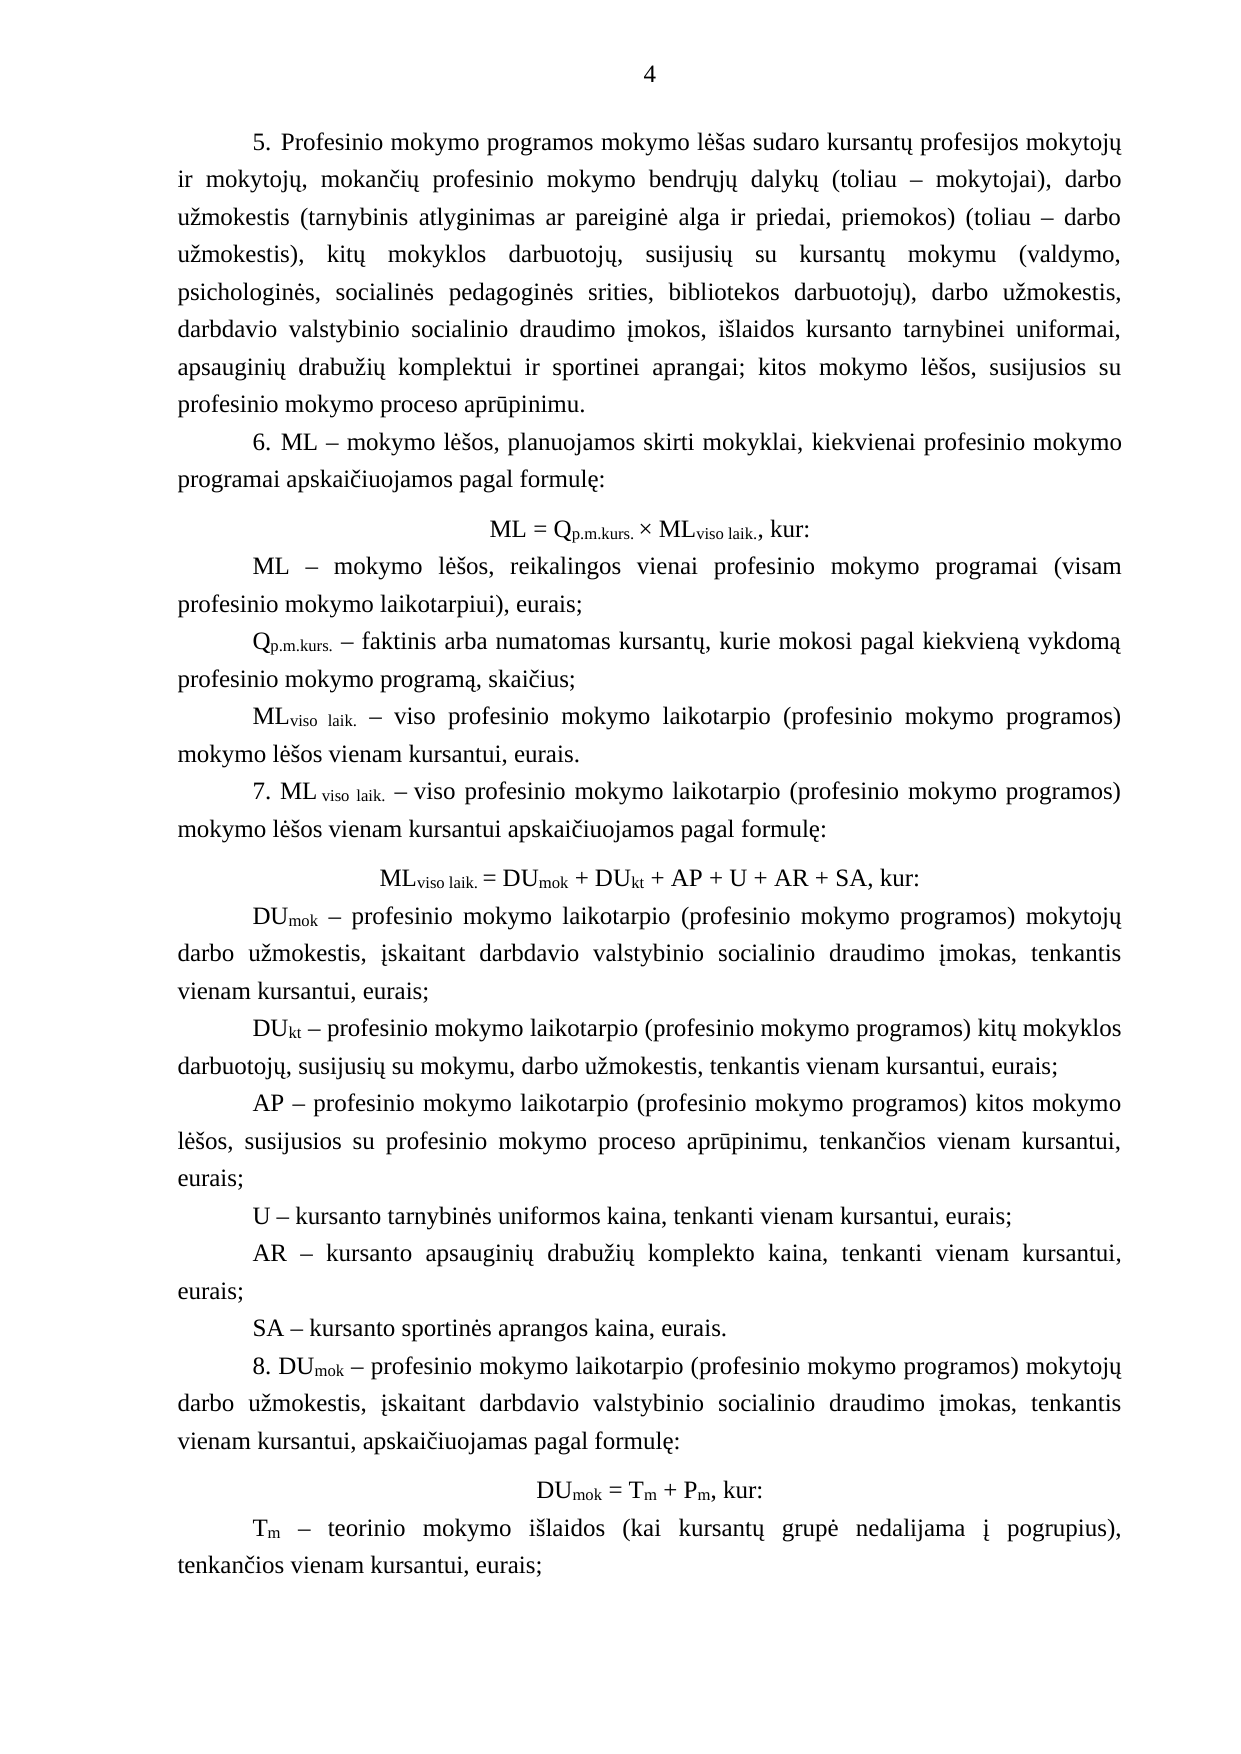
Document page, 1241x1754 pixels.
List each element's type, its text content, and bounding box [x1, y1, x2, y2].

text U – kursanto tarnybinės uniformos kaina, tenkanti vienam kursantui, eurais; [177, 1192, 1122, 1229]
text Qp.m.kurs. – faktinis arba numatomas kursantų, kurie mokosi pagal kiekvieną vykdomą profesinio mokymo programą, skaičius; [177, 618, 1122, 693]
text MLviso laik. = DUmok + DUkt + AP + U + AR + SA, kur: [177, 854, 1122, 892]
text 7. ML viso laik. – viso profesinio mokymo laikotarpio (profesinio mokymo programos) mokymo lėšos vienam kursantui apskaičiuojamos pagal formulę: [177, 768, 1122, 843]
text DUmok = Tm + Pm, kur: [177, 1467, 1122, 1504]
text DUmok – profesinio mokymo laikotarpio (profesinio mokymo programos) mokytojų darbo užmokestis, įskaitant darbdavio valstybinio socialinio draudimo įmokas, tenkantis vienam kursantui, eurais; [177, 892, 1122, 1004]
text AR – kursanto apsauginių drabužių komplekto kaina, tenkanti vienam kursantui, eurais; [177, 1229, 1122, 1304]
text Tm – teorinio mokymo išlaidos (kai kursantų grupė nedalijama į pogrupius), tenkančios vienam kursantui, eurais; [177, 1504, 1122, 1579]
text ML – mokymo lėšos, reikalingos vienai profesinio mokymo programai (visam profesinio mokymo laikotarpiui), eurais; [177, 543, 1122, 618]
text 6. ML – mokymo lėšos, planuojamos skirti mokyklai, kiekvienai profesinio mokymo programai apskaičiuojamos pagal formulę: [177, 418, 1122, 493]
text SA – kursanto sportinės aprangos kaina, eurais. [177, 1304, 1122, 1342]
text 8. DUmok – profesinio mokymo laikotarpio (profesinio mokymo programos) mokytojų darbo užmokestis, įskaitant darbdavio valstybinio socialinio draudimo įmokas, tenkantis vienam kursantui, apskaičiuojamas pagal formulę: [177, 1342, 1122, 1454]
text DUkt – profesinio mokymo laikotarpio (profesinio mokymo programos) kitų mokyklos darbuotojų, susijusių su mokymu, darbo užmokestis, tenkantis vienam kursantui, eurais; [177, 1004, 1122, 1079]
text AP – profesinio mokymo laikotarpio (profesinio mokymo programos) kitos mokymo lėšos, susijusios su profesinio mokymo proceso aprūpinimu, tenkančios vienam kursantui, eurais; [177, 1079, 1122, 1192]
text ML = Qp.m.kurs. × MLviso laik., kur: [177, 505, 1122, 543]
text MLviso laik. – viso profesinio mokymo laikotarpio (profesinio mokymo programos) mokymo lėšos vienam kursantui, eurais. [177, 693, 1122, 768]
text 5. Profesinio mokymo programos mokymo lėšas sudaro kursantų profesijos mokytojų ir mokytojų, mokančių profesinio mokymo bendrųjų dalykų (toliau – mokytojai), darbo užmokestis (tarnybinis atlyginimas ar pareiginė alga ir priedai, priemokos) (toliau – darbo užmokestis), kitų mokyklos darbuotojų, susijusių su kursantų mokymu (valdymo, psichologinės, socialinės pedagoginės srities, bibliotekos darbuotojų), darbo užmokestis, darbdavio valstybinio socialinio draudimo įmokos, išlaidos kursanto tarnybinei uniformai, apsauginių drabužių komplektui ir sportinei aprangai; kitos mokymo lėšos, susijusios su profesinio mokymo proceso aprūpinimu. [177, 118, 1122, 418]
